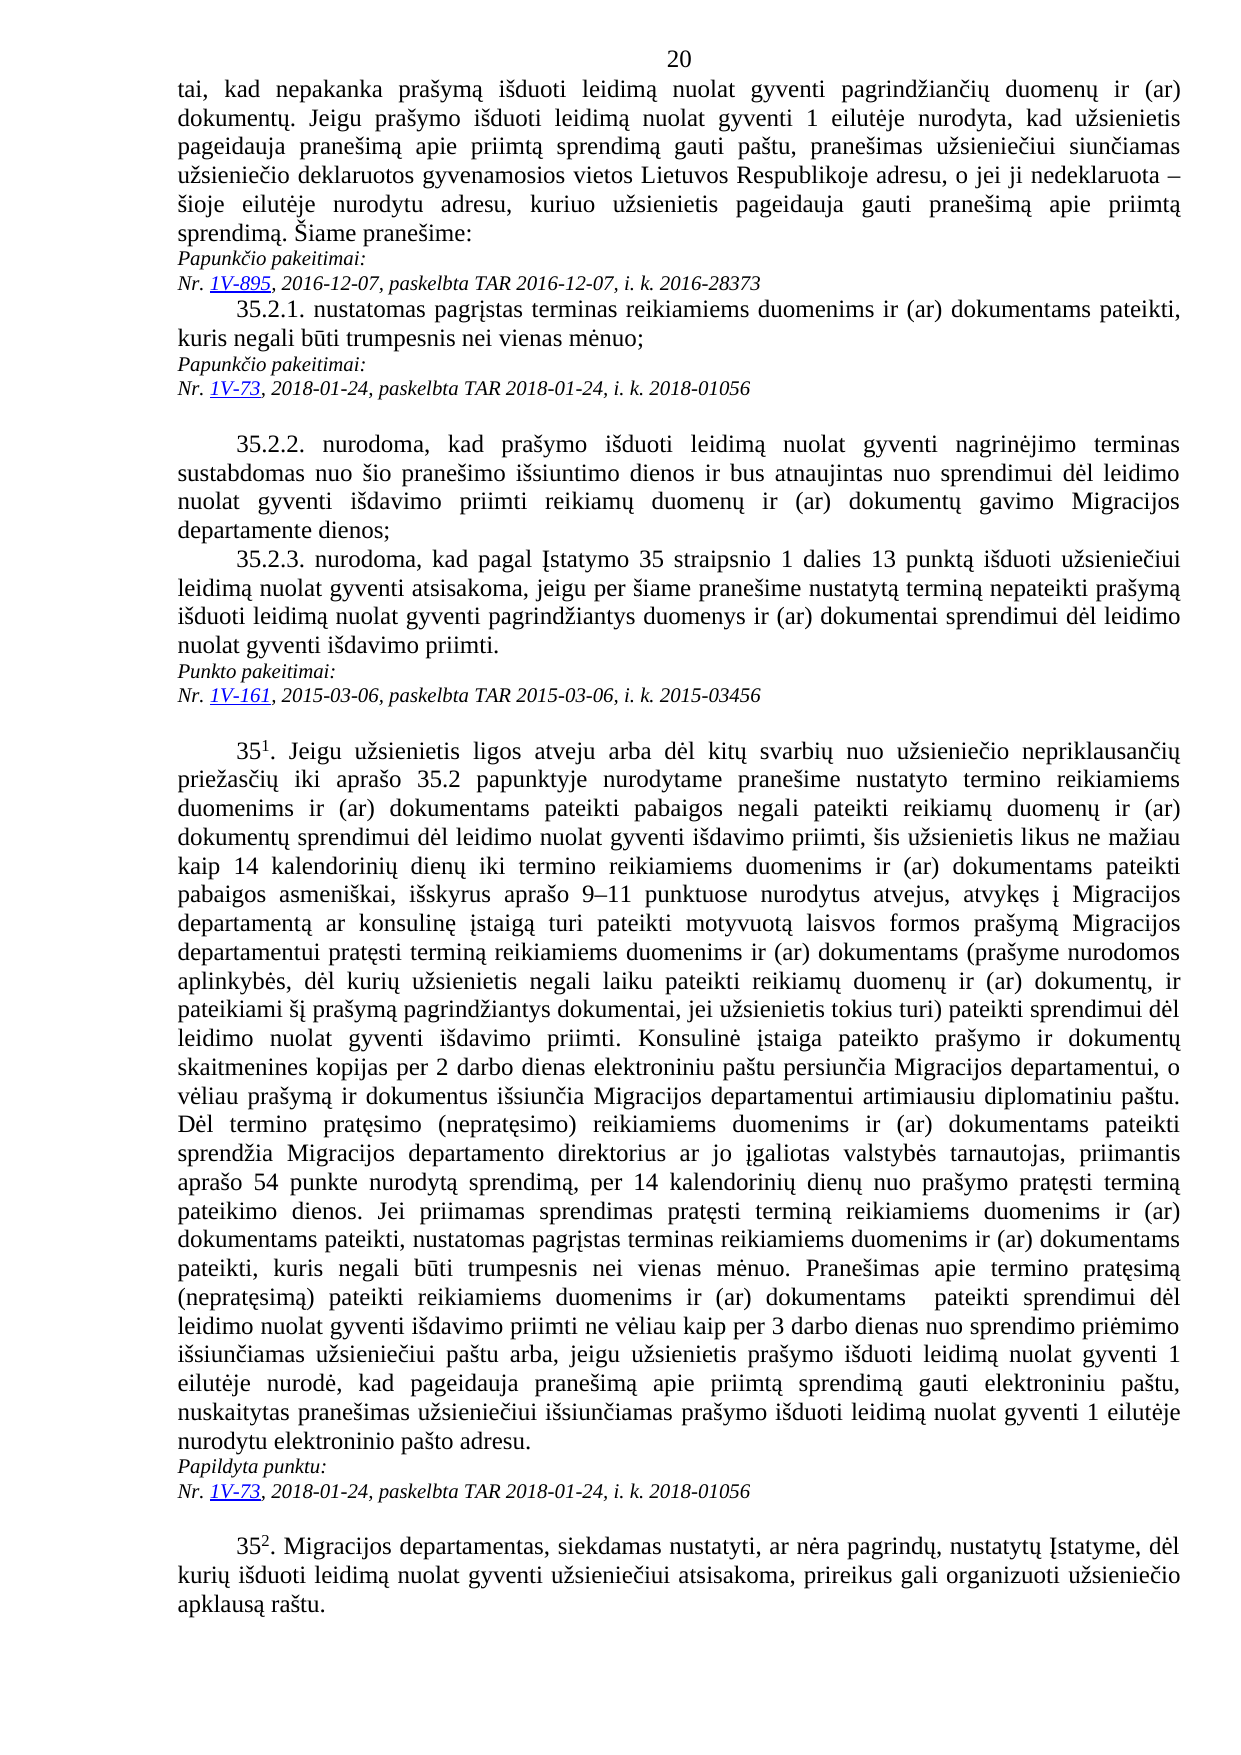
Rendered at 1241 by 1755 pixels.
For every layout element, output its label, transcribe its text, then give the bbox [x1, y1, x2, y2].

text Punkto pakeitimai: [177, 659, 1181, 683]
text Papunkčio pakeitimai: [177, 246, 1181, 270]
text Nr. 1V-73, 2018-01-24, paskelbta TAR 2018-01-24, i. k. 2018-01056 [177, 1478, 1181, 1503]
text 35.2.2. nurodoma, kad prašymo išduoti leidimą nuolat gyventi nagrinėjimo terminas sustabdomas nuo šio pranešimo išsiuntimo dienos ir bus atnaujintas nuo sprendimui dėl leidimo nuolat gyventi išdavimo priimti reikiamų duomenų ir (ar) dokumentų gavimo Migracijos departamente dienos; [177, 429, 1181, 544]
text Nr. 1V-73, 2018-01-24, paskelbta TAR 2018-01-24, i. k. 2018-01056 [177, 376, 1181, 400]
text 35.2.1. nustatomas pagrįstas terminas reikiamiems duomenims ir (ar) dokumentams pateikti, kuris negali būti trumpesnis nei vienas mėnuo; [177, 294, 1181, 352]
text Papildyta punktu: [177, 1454, 1181, 1478]
text 35.2.3. nurodoma, kad pagal Įstatymo 35 straipsnio 1 dalies 13 punktą išduoti užsieniečiui leidimą nuolat gyventi atsisakoma, jeigu per šiame pranešime nustatytą terminą nepateikti prašymą išduoti leidimą nuolat gyventi pagrindžiantys duomenys ir (ar) dokumentai sprendimui dėl leidimo nuolat gyventi išdavimo priimti. [177, 544, 1181, 659]
text Nr. 1V-161, 2015-03-06, paskelbta TAR 2015-03-06, i. k. 2015-03456 [177, 683, 1181, 707]
text 351. Jeigu užsienietis ligos atveju arba dėl kitų svarbių nuo užsieniečio nepriklausančių priežasčių iki aprašo 35.2 papunktyje nurodytame pranešime nustatyto termino reikiamiems duomenims ir (ar) dokumentams pateikti pabaigos negali pateikti reikiamų duomenų ir (ar) dokumentų sprendimui dėl leidimo nuolat gyventi išdavimo priimti, šis užsienietis likus ne mažiau kaip 14 kalendorinių dienų iki termino reikiamiems duomenims ir (ar) dokumentams pateikti pabaigos asmeniškai, išskyrus aprašo 9–11 punktuose nurodytus atvejus, atvykęs į Migracijos departamentą ar konsulinę įstaigą turi pateikti motyvuotą laisvos formos prašymą Migracijos departamentui pratęsti terminą reikiamiems duomenims ir (ar) dokumentams (prašyme nurodomos aplinkybės, dėl kurių užsienietis negali laiku pateikti reikiamų duomenų ir (ar) dokumentų, ir pateikiami šį prašymą pagrindžiantys dokumentai, jei užsienietis tokius turi) pateikti sprendimui dėl leidimo nuolat gyventi išdavimo priimti. Konsulinė įstaiga pateikto prašymo ir dokumentų skaitmenines kopijas per 2 darbo dienas elektroniniu paštu persiunčia Migracijos departamentui, o vėliau prašymą ir dokumentus išsiunčia Migracijos departamentui artimiausiu diplomatiniu paštu. Dėl termino pratęsimo (nepratęsimo) reikiamiems duomenims ir (ar) dokumentams pateikti sprendžia Migracijos departamento direktorius ar jo įgaliotas valstybės tarnautojas, priimantis aprašo 54 punkte nurodytą sprendimą, per 14 kalendorinių dienų nuo prašymo pratęsti terminą pateikimo dienos. Jei priimamas sprendimas pratęsti terminą reikiamiems duomenims ir (ar) dokumentams pateikti, nustatomas pagrįstas terminas reikiamiems duomenims ir (ar) dokumentams pateikti, kuris negali būti trumpesnis nei vienas mėnuo. Pranešimas apie termino pratęsimą (nepratęsimą) pateikti reikiamiems duomenims ir (ar) dokumentams pateikti sprendimui dėl leidimo nuolat gyventi išdavimo priimti ne vėliau kaip per 3 darbo dienas nuo sprendimo priėmimo išsiunčiamas užsieniečiui paštu arba, jeigu užsienietis prašymo išduoti leidimą nuolat gyventi 1 eilutėje nurodė, kad pageidauja pranešimą apie priimtą sprendimą gauti elektroniniu paštu, nuskaitytas pranešimas užsieniečiui išsiunčiamas prašymo išduoti leidimą nuolat gyventi 1 eilutėje nurodytu elektroninio pašto adresu. [177, 736, 1181, 1454]
text 352. Migracijos departamentas, siekdamas nustatyti, ar nėra pagrindų, nustatytų Įstatyme, dėl kurių išduoti leidimą nuolat gyventi užsieniečiui atsisakoma, prireikus gali organizuoti užsieniečio apklausą raštu. [177, 1531, 1181, 1618]
text Papunkčio pakeitimai: [177, 352, 1181, 376]
text tai, kad nepakanka prašymą išduoti leidimą nuolat gyventi pagrindžiančių duomenų ir (ar) dokumentų. Jeigu prašymo išduoti leidimą nuolat gyventi 1 eilutėje nurodyta, kad užsienietis pageidauja pranešimą apie priimtą sprendimą gauti paštu, pranešimas užsieniečiui siunčiamas užsieniečio deklaruotos gyvenamosios vietos Lietuvos Respublikoje adresu, o jei ji nedeklaruota – šioje eilutėje nurodytu adresu, kuriuo užsienietis pageidauja gauti pranešimą apie priimtą sprendimą. Šiame pranešime: [177, 74, 1181, 246]
text Nr. 1V-895, 2016-12-07, paskelbta TAR 2016-12-07, i. k. 2016-28373 [177, 270, 1181, 294]
